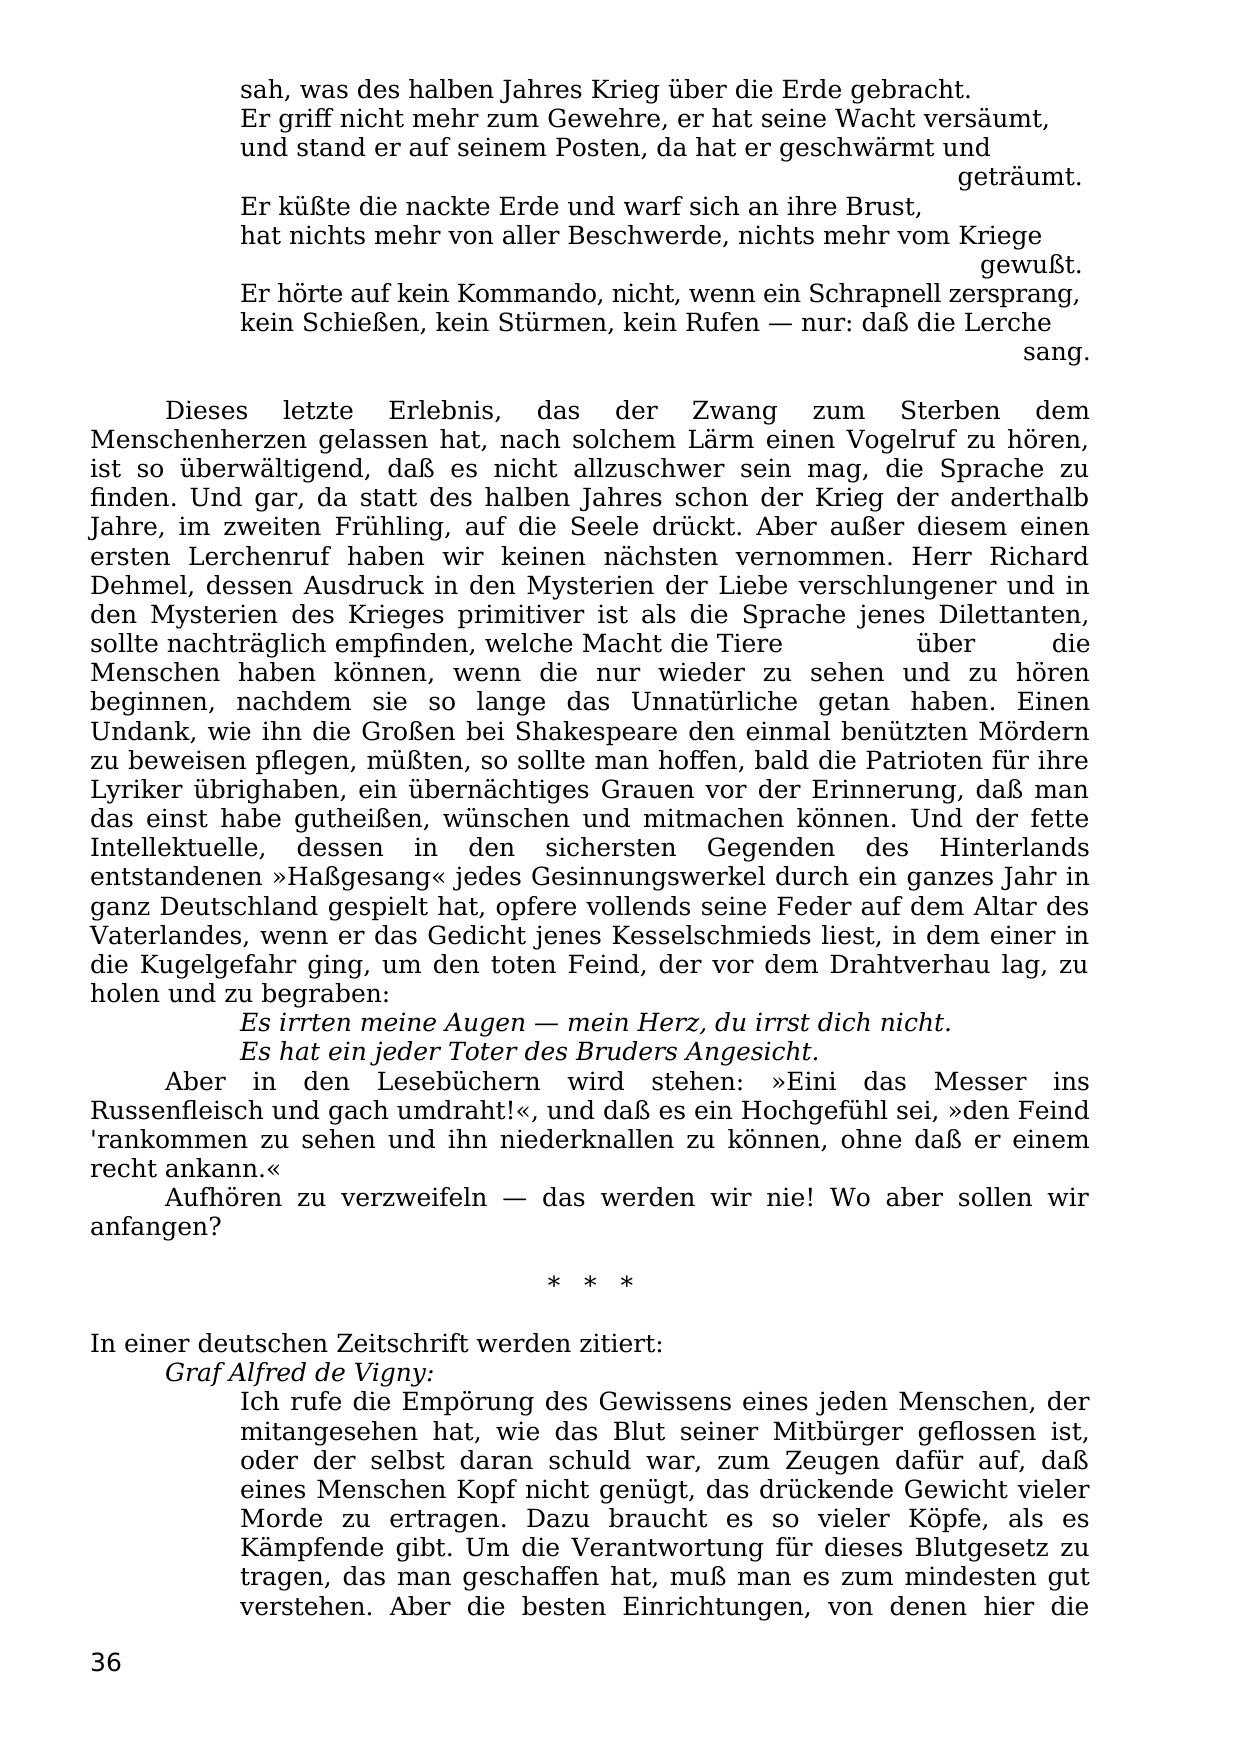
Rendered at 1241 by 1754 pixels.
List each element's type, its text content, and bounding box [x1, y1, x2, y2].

text sang. [240, 337, 1091, 367]
text Er hörte auf kein Kommando, nicht, wenn ein Schrapnell zersprang, [240, 279, 1091, 308]
text hat nichts mehr von aller Beschwerde, nichts mehr vom Kriege [240, 221, 1091, 250]
text Aber in den Lesebüchern wird stehen: »Eini das Messer ins Russenfleisch und gach umdraht!«, und daß es ein Hochgefühl sei, »den Feind 'rankommen zu sehen und ihn niederknallen zu können, ohne daß er einem recht ankann.« [90, 1067, 1091, 1183]
text und stand er auf seinem Posten, da hat er geschwärmt und [240, 133, 1091, 162]
text gewußt. [240, 250, 1091, 279]
text kein Schießen, kein Stürmen, kein Rufen — nur: daß die Lerche [240, 308, 1091, 337]
text * * * [90, 1271, 1091, 1300]
text Graf Alfred de Vigny: [90, 1358, 1091, 1387]
text Ich rufe die Empörung des Gewissens eines jeden Menschen, der mitangesehen hat, wie das Blut seiner Mitbürger geflossen ist, oder der selbst daran schuld war, zum Zeugen dafür auf, daß eines Menschen Kopf nicht genügt, das drückende Gewicht vieler Morde zu ertragen. Dazu braucht es so vieler Köpfe, als es Kämpfende gibt. Um die Verantwortung für dieses Blutgesetz zu tragen, das man geschaffen hat, muß man es zum mindesten gut verstehen. Aber die besten Einrichtungen, von denen hier die [240, 1387, 1091, 1621]
text geträumt. [240, 162, 1091, 192]
text In einer deutschen Zeitschrift werden zitiert: [90, 1329, 1091, 1358]
text Aufhören zu verzweifeln — das werden wir nie! Wo aber sollen wir anfangen? [90, 1183, 1091, 1242]
text Es irrten meine Augen — mein Herz, du irrst dich nicht. [240, 1008, 1091, 1037]
text Es hat ein jeder Toter des Bruders Angesicht. [240, 1037, 1091, 1067]
text sah, was des halben Jahres Krieg über die Erde gebracht. [240, 75, 1091, 104]
text Er küßte die nackte Erde und warf sich an ihre Brust, [240, 192, 1091, 221]
text Dieses letzte Erlebnis, das der Zwang zum Sterben dem Menschenherzen gelassen hat, nach solchem Lärm einen Vogelruf zu hören, ist so überwältigend, daß es nicht allzuschwer sein mag, die Sprache zu finden. Und gar, da statt des halben Jahres schon der Krieg der anderthalb Jahre, im zweiten Frühling, auf die Seele drückt. Aber außer diesem einen ersten Lerchenruf haben wir keinen nächsten vernommen. Herr Richard Dehmel, dessen Ausdruck in den Mysterien der Liebe verschlungener und in den Mysterien des Krieges primitiver ist als die Sprache jenes Dilettanten, sollte nachträglich empfinden, welche Macht die Tiere über die Menschen haben können, wenn die nur wieder zu sehen und zu hören beginnen, nachdem sie so lange das Unnatürliche getan haben. Einen Undank, wie ihn die Großen bei Shakespeare den einmal benützten Mördern zu beweisen pflegen, müßten, so sollte man hoffen, bald die Patrioten für ihre Lyriker übrighaben, ein übernächtiges Grauen vor der Erinnerung, daß man das einst habe gutheißen, wünschen und mitmachen können. Und der fette Intellektuelle, dessen in den sichersten Gegenden des Hinterlands entstandenen »Haßgesang« jedes Gesinnungswerkel durch ein ganzes Jahr in ganz Deutschland gespielt hat, opfere vollends seine Feder auf dem Altar des Vaterlandes, wenn er das Gedicht jenes Kesselschmieds liest, in dem einer in die Kugelgefahr ging, um den toten Feind, der vor dem Drahtverhau lag, zu holen und zu begraben: [90, 396, 1091, 1008]
text Er griff nicht mehr zum Gewehre, er hat seine Wacht versäumt, [240, 104, 1091, 133]
